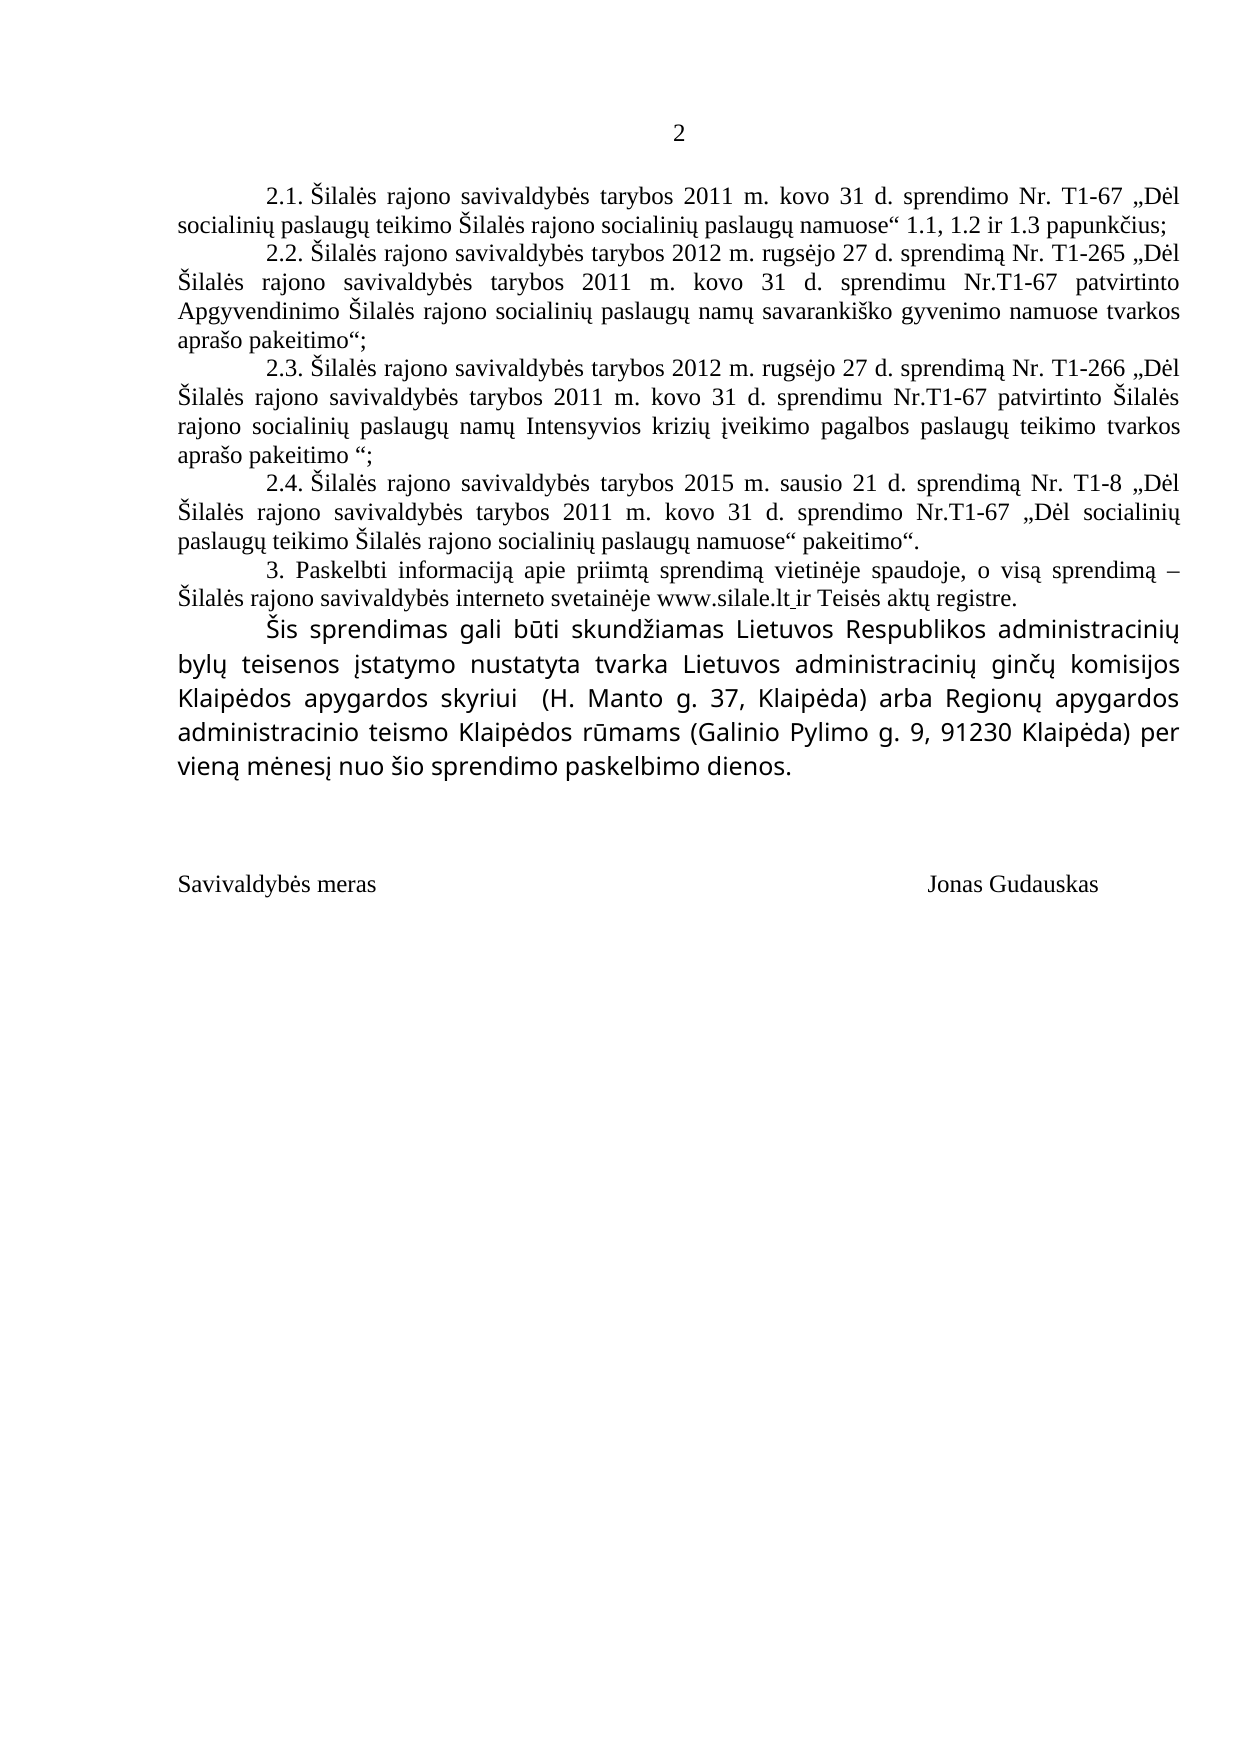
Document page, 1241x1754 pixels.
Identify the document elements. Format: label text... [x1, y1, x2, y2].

text 2.4. Šilalės rajono savivaldybės tarybos 2015 m. sausio 21 d. sprendimą Nr. T1-8 „Dėl Šilalės rajono savivaldybės tarybos 2011 m. kovo 31 d. sprendimo Nr.T1-67 „Dėl socialinių paslaugų teikimo Šilalės rajono socialinių paslaugų namuose“ pakeitimo“. [177, 468, 1181, 555]
text Savivaldybės meras Jonas Gudauskas [177, 869, 1181, 897]
text 2.1. Šilalės rajono savivaldybės tarybos 2011 m. kovo 31 d. sprendimo Nr. T1-67 „Dėl socialinių paslaugų teikimo Šilalės rajono socialinių paslaugų namuose“ 1.1, 1.2 ir 1.3 papunkčius; [177, 181, 1181, 238]
text 3. Paskelbti informaciją apie priimtą sprendimą vietinėje spaudoje, o visą sprendimą – Šilalės rajono savivaldybės interneto svetainėje www.silale.lt ir Teisės aktų registre. [177, 555, 1181, 612]
text 2.2. Šilalės rajono savivaldybės tarybos 2012 m. rugsėjo 27 d. sprendimą Nr. T1-265 „Dėl Šilalės rajono savivaldybės tarybos 2011 m. kovo 31 d. sprendimu Nr.T1-67 patvirtinto Apgyvendinimo Šilalės rajono socialinių paslaugų namų savarankiško gyvenimo namuose tvarkos aprašo pakeitimo“; [177, 238, 1181, 353]
text Šis sprendimas gali būti skundžiamas Lietuvos Respublikos administracinių bylų teisenos įstatymo nustatyta tvarka Lietuvos administracinių ginčų komisijos Klaipėdos apygardos skyriui (H. Manto g. 37, Klaipėda) arba Regionų apygardos administracinio teismo Klaipėdos rūmams (Galinio Pylimo g. 9, 91230 Klaipėda) per vieną mėnesį nuo šio sprendimo paskelbimo dienos. [177, 612, 1181, 782]
text 2.3. Šilalės rajono savivaldybės tarybos 2012 m. rugsėjo 27 d. sprendimą Nr. T1-266 „Dėl Šilalės rajono savivaldybės tarybos 2011 m. kovo 31 d. sprendimu Nr.T1-67 patvirtinto Šilalės rajono socialinių paslaugų namų Intensyvios krizių įveikimo pagalbos paslaugų teikimo tvarkos aprašo pakeitimo “; [177, 353, 1181, 468]
